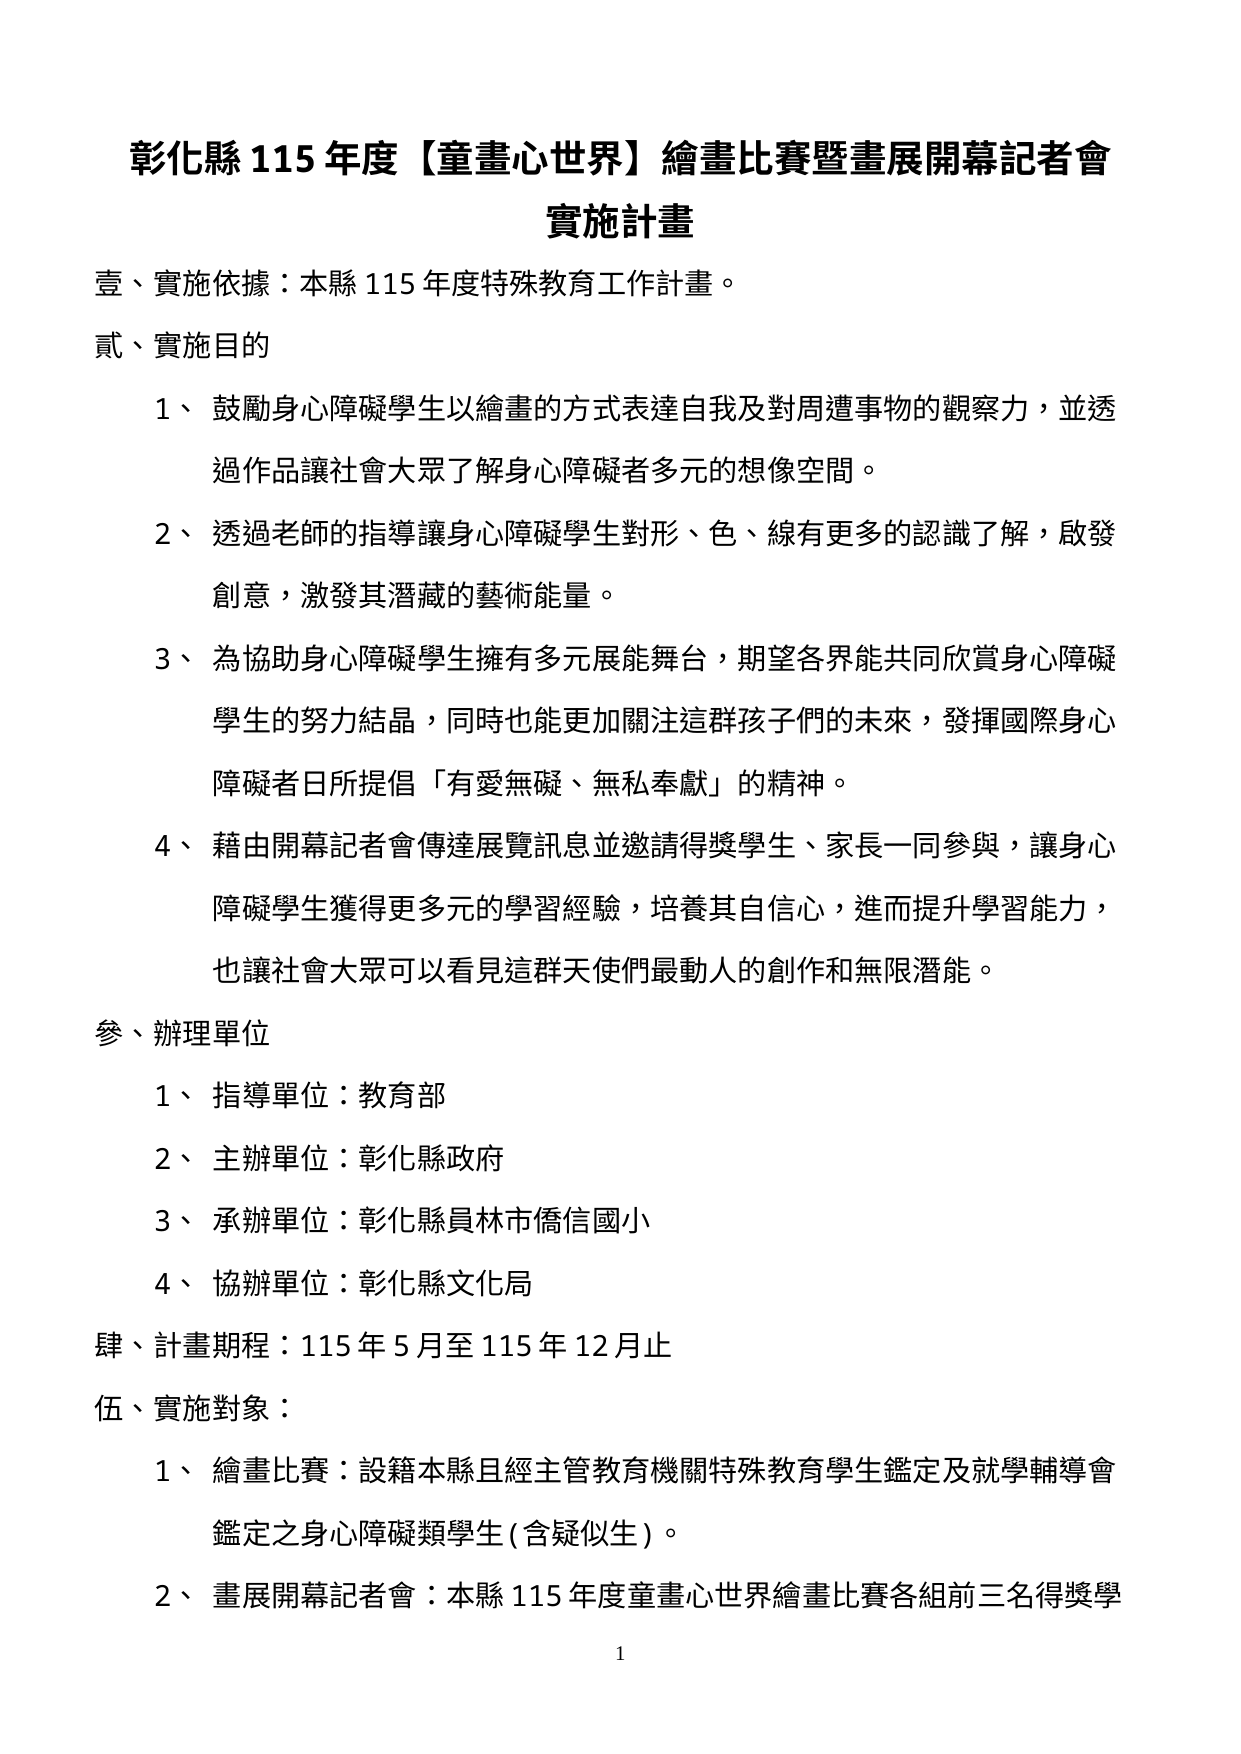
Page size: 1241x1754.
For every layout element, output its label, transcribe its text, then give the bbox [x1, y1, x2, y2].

list 繪畫比賽：設籍本縣且經主管教育機關特殊教育學生鑑定及就學輔導會鑑定之身心障礙類學生(含疑似生)。 [153, 1427, 1146, 1552]
list 藉由開幕記者會傳達展覽訊息並邀請得獎學生、家長一同參與，讓身心障礙學生獲得更多元的學習經驗，培養其自信心，進而提升學習能力，也讓社會大眾可以看見這群天使們最動人的創作和無限潛能。 [153, 802, 1146, 990]
list 協辦單位：彰化縣文化局 [153, 1240, 1146, 1302]
list 辦理單位 [94, 990, 1146, 1052]
list 畫展開幕記者會：本縣115年度童畫心世界繪畫比賽各組前三名得獎學生。 [153, 1552, 1146, 1615]
text 實施計畫 [94, 177, 1146, 240]
list 鼓勵身心障礙學生以繪畫的方式表達自我及對周遭事物的觀察力，並透過作品讓社會大眾了解身心障礙者多元的想像空間。 [153, 365, 1146, 490]
list 實施依據：本縣115年度特殊教育工作計畫。 [94, 240, 1146, 302]
list 實施對象： [94, 1365, 1146, 1427]
list 承辦單位：彰化縣員林市僑信國小 [153, 1177, 1146, 1240]
list 指導單位：教育部 [153, 1052, 1146, 1115]
list 透過老師的指導讓身心障礙學生對形、色、線有更多的認識了解，啟發創意，激發其潛藏的藝術能量。 [153, 490, 1146, 615]
list 實施目的 [94, 302, 1146, 365]
text 彰化縣115年度【童畫心世界】繪畫比賽暨畫展開幕記者會 [94, 115, 1146, 177]
list 計畫期程：115年5月至115年12月止 [94, 1302, 1146, 1365]
list 主辦單位：彰化縣政府 [153, 1115, 1146, 1177]
list 為協助身心障礙學生擁有多元展能舞台，期望各界能共同欣賞身心障礙學生的努力結晶，同時也能更加關注這群孩子們的未來，發揮國際身心障礙者日所提倡「有愛無礙、無私奉獻」的精神。 [153, 615, 1146, 802]
